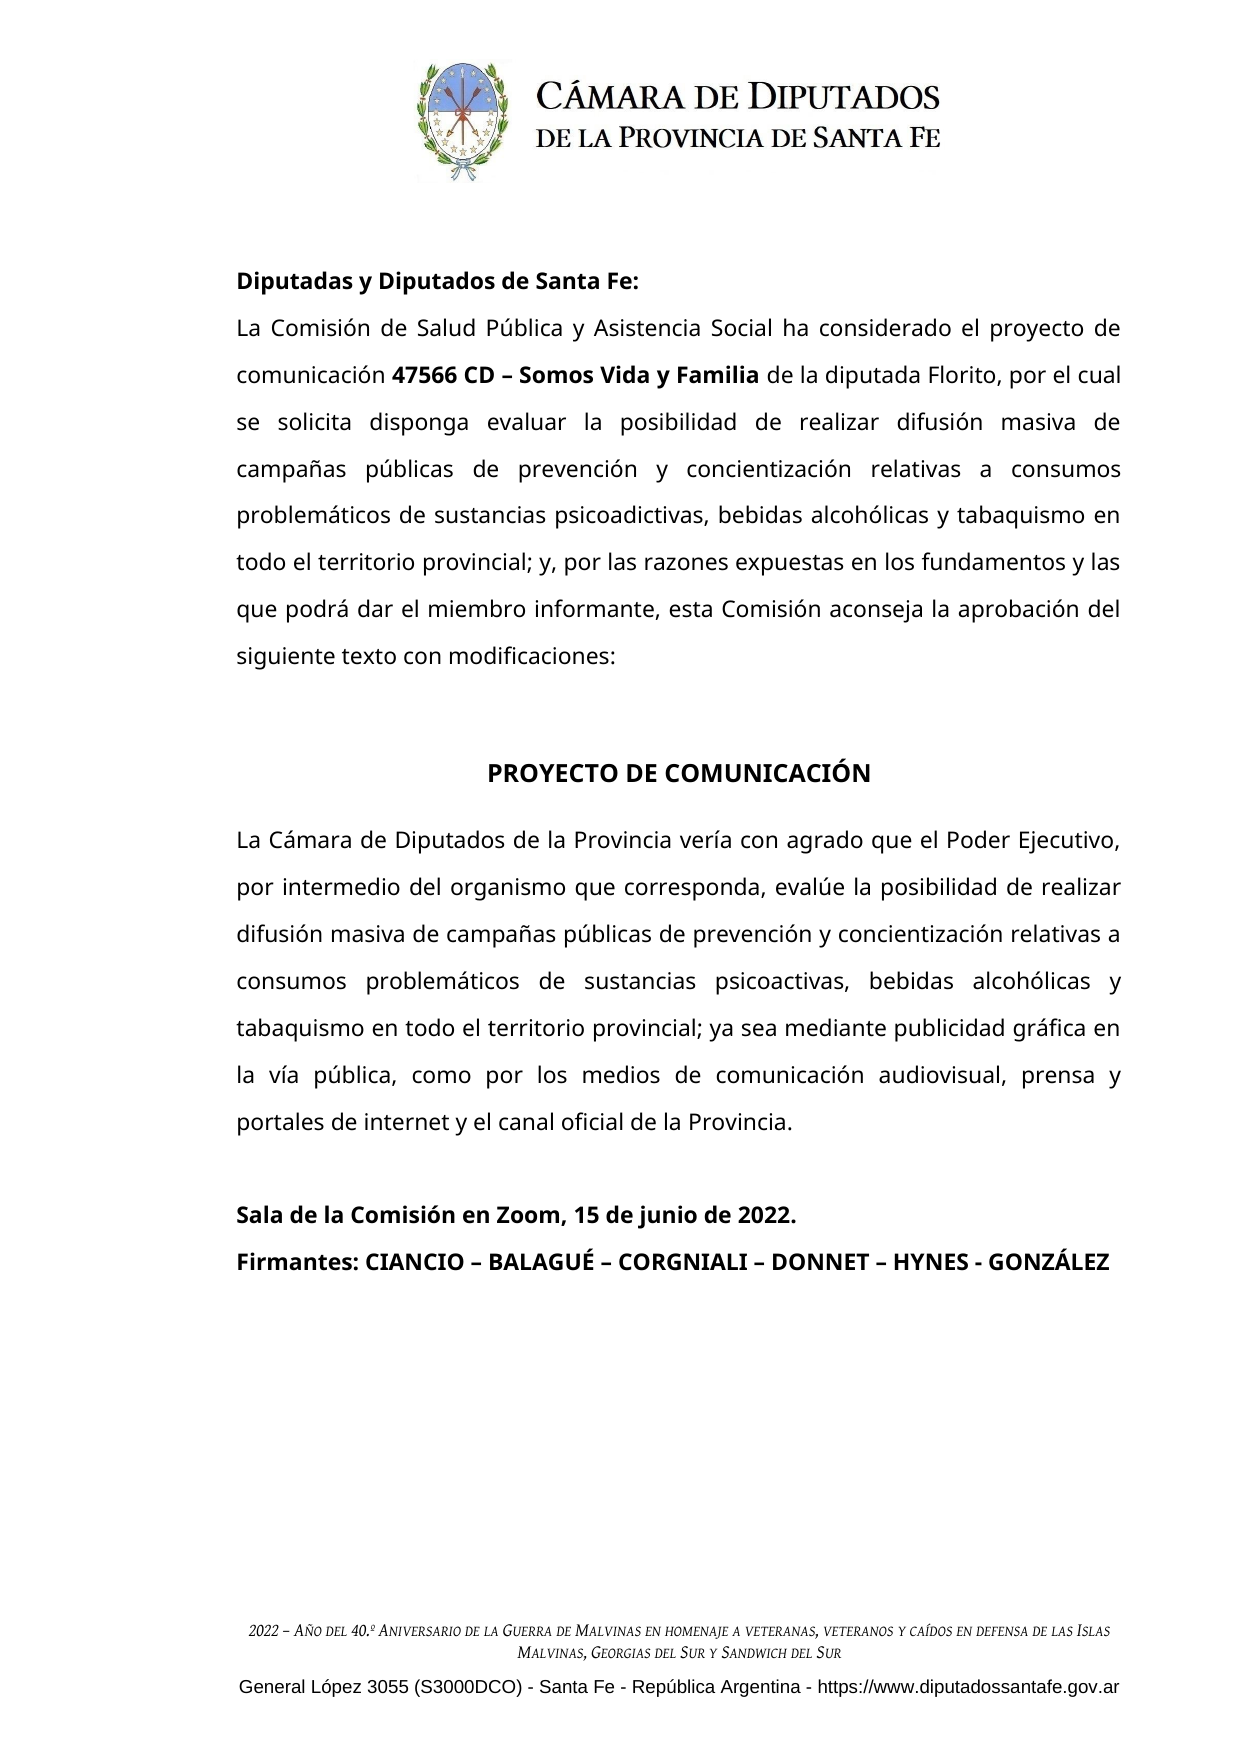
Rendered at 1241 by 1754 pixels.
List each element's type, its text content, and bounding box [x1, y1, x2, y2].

text PROYECTO DE COMUNICACIÓN [236, 756, 1122, 789]
text Sala de la Comisión en Zoom, 15 de junio de 2022. [236, 1199, 1122, 1230]
text Diputadas y Diputados de Santa Fe: [236, 265, 1122, 296]
text La Comisión de Salud Pública y Asistencia Social ha considerado el proyecto de comunicación 47566 CD – Somos Vida y Familia de la diputada Florito, por el cual se solicita disponga evaluar la posibilidad de realizar difusión masiva de campañas públicas de prevención y concientización relativas a consumos problemáticos de sustancias psicoadictivas, bebidas alcohólicas y tabaquismo en todo el territorio provincial; y, por las razones expuestas en los fundamentos y las que podrá dar el miembro informante, esta Comisión aconseja la aprobación del siguiente texto con modificaciones: [236, 312, 1122, 671]
text Firmantes: CIANCIO – BALAGUÉ – CORGNIALI – DONNET – HYNES - GONZÁLEZ [236, 1246, 1122, 1277]
text La Cámara de Diputados de la Provincia vería con agrado que el Poder Ejecutivo, por intermedio del organismo que corresponda, evalúe la posibilidad de realizar difusión masiva de campañas públicas de prevención y concientización relativas a consumos problemáticos de sustancias psicoactivas, bebidas alcohólicas y tabaquismo en todo el territorio provincial; ya sea mediante publicidad gráfica en la vía pública, como por los medios de comunicación audiovisual, prensa y portales de internet y el canal oficial de la Provincia. [236, 824, 1122, 1137]
picture [413, 59, 945, 183]
